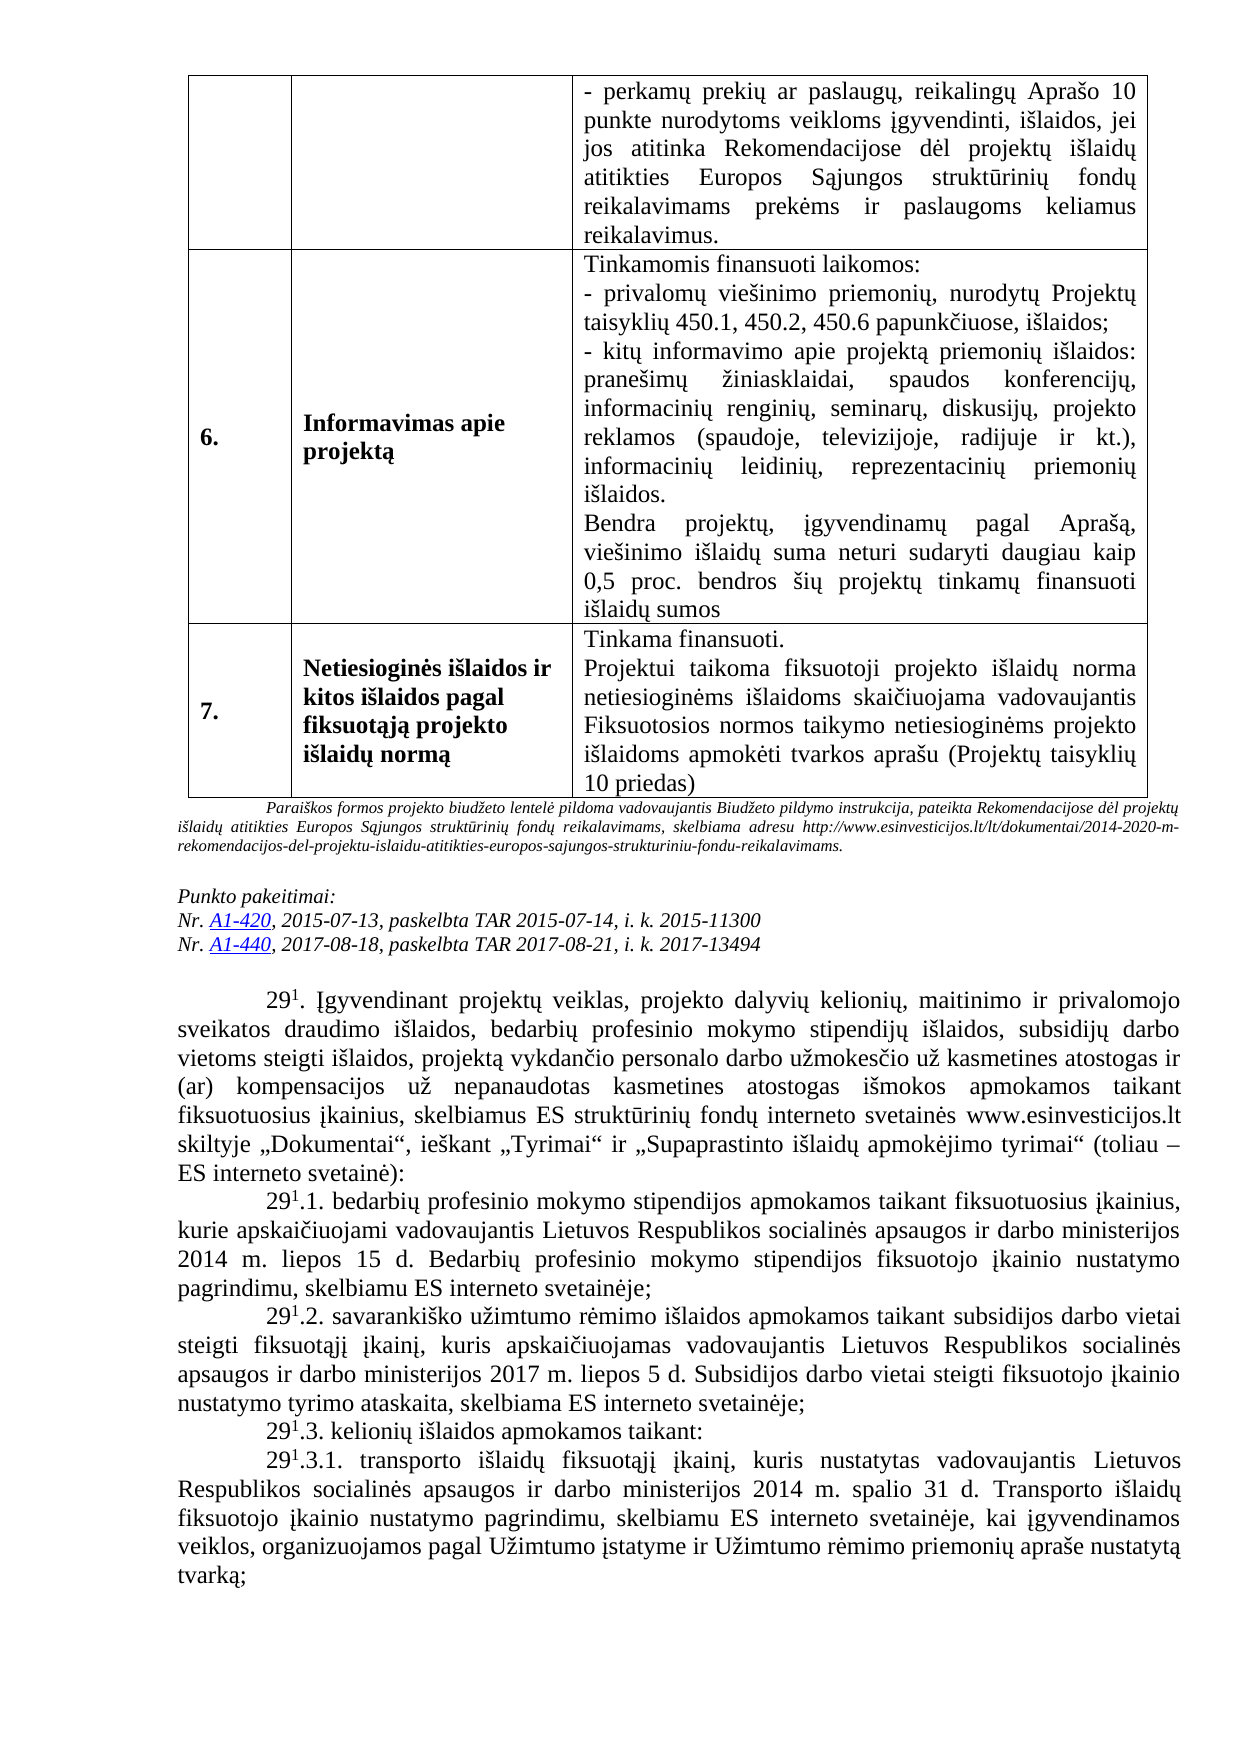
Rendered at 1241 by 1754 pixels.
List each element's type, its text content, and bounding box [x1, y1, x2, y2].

text Punkto pakeitimai: [177, 884, 1181, 908]
table_cell - perkamų prekių ar paslaugų, reikalingų Aprašo 10 punkte nurodytoms veikloms įgyvendinti, išlaidos, jei jos atitinka Rekomendacijose dėl projektų išlaidų atitikties Europos Sąjungos struktūrinių fondų reikalavimams prekėms ir paslaugoms keliamus reikalavimus. [573, 76, 1147, 248]
table_cell 7. [189, 624, 291, 797]
text Nr. A1-420, 2015-07-13, paskelbta TAR 2015-07-14, i. k. 2015-11300 [177, 908, 1181, 932]
text 291.1. bedarbių profesinio mokymo stipendijos apmokamos taikant fiksuotuosius įkainius, kurie apskaičiuojami vadovaujantis Lietuvos Respublikos socialinės apsaugos ir darbo ministerijos 2014 m. liepos 15 d. Bedarbių profesinio mokymo stipendijos fiksuotojo įkainio nustatymo pagrindimu, skelbiamu ES interneto svetainėje; [177, 1186, 1181, 1301]
text 291.3. kelionių išlaidos apmokamos taikant: [177, 1416, 1181, 1445]
table_cell Tinkama finansuoti. Projektui taikoma fiksuotoji projekto išlaidų norma netiesioginėms išlaidoms skaičiuojama vadovaujantis Fiksuotosios normos taikymo netiesioginėms projekto išlaidoms apmokėti tvarkos aprašu (Projektų taisyklių 10 priedas) [573, 624, 1147, 797]
text 291.2. savarankiško užimtumo rėmimo išlaidos apmokamos taikant subsidijos darbo vietai steigti fiksuotąjį įkainį, kuris apskaičiuojamas vadovaujantis Lietuvos Respublikos socialinės apsaugos ir darbo ministerijos 2017 m. liepos 5 d. Subsidijos darbo vietai steigti fiksuotojo įkainio nustatymo tyrimo ataskaita, skelbiama ES interneto svetainėje; [177, 1301, 1181, 1416]
text 291.3.1. transporto išlaidų fiksuotąjį įkainį, kuris nustatytas vadovaujantis Lietuvos Respublikos socialinės apsaugos ir darbo ministerijos 2014 m. spalio 31 d. Transporto išlaidų fiksuotojo įkainio nustatymo pagrindimu, skelbiamu ES interneto svetainėje, kai įgyvendinamos veiklos, organizuojamos pagal Užimtumo įstatyme ir Užimtumo rėmimo priemonių apraše nustatytą tvarką; [177, 1445, 1181, 1589]
text Paraiškos formos projekto biudžeto lentelė pildoma vadovaujantis Biudžeto pildymo instrukcija, pateikta Rekomendacijose dėl projektų išlaidų atitikties Europos Sąjungos struktūrinių fondų reikalavimams, skelbiama adresu http://www.esinvesticijos.lt/lt/dokumentai/2014-2020-m-rekomendacijos-del-projektu-islaidu-atitikties-europos-sajungos-strukturiniu-fondu-reikalavimams. [177, 798, 1181, 855]
table_cell Netiesioginės išlaidos ir kitos išlaidos pagal fiksuotąją projekto išlaidų normą [292, 624, 572, 797]
table_cell Tinkamomis finansuoti laikomos: - privalomų viešinimo priemonių, nurodytų Projektų taisyklių 450.1, 450.2, 450.6 papunkčiuose, išlaidos; - kitų informavimo apie projektą priemonių išlaidos: pranešimų žiniasklaidai, spaudos konferencijų, informacinių renginių, seminarų, diskusijų, projekto reklamos (spaudoje, televizijoje, radijuje ir kt.), informacinių leidinių, reprezentacinių priemonių išlaidos. Bendra projektų, įgyvendinamų pagal Aprašą, viešinimo išlaidų suma neturi sudaryti daugiau kaip 0,5 proc. bendros šių projektų tinkamų finansuoti išlaidų sumos [573, 250, 1147, 623]
table_cell Informavimas apie projektą [292, 250, 572, 623]
text 291. Įgyvendinant projektų veiklas, projekto dalyvių kelionių, maitinimo ir privalomojo sveikatos draudimo išlaidos, bedarbių profesinio mokymo stipendijų išlaidos, subsidijų darbo vietoms steigti išlaidos, projektą vykdančio personalo darbo užmokesčio už kasmetines atostogas ir (ar) kompensacijos už nepanaudotas kasmetines atostogas išmokos apmokamos taikant fiksuotuosius įkainius, skelbiamus ES struktūrinių fondų interneto svetainės www.esinvesticijos.lt skiltyje „Dokumentai“, ieškant „Tyrimai“ ir „Supaprastinto išlaidų apmokėjimo tyrimai“ (toliau – ES interneto svetainė): [177, 985, 1181, 1186]
table_cell [292, 76, 572, 248]
table_cell 6. [189, 250, 291, 623]
text Nr. A1-440, 2017-08-18, paskelbta TAR 2017-08-21, i. k. 2017-13494 [177, 932, 1181, 956]
table_cell [189, 76, 291, 248]
